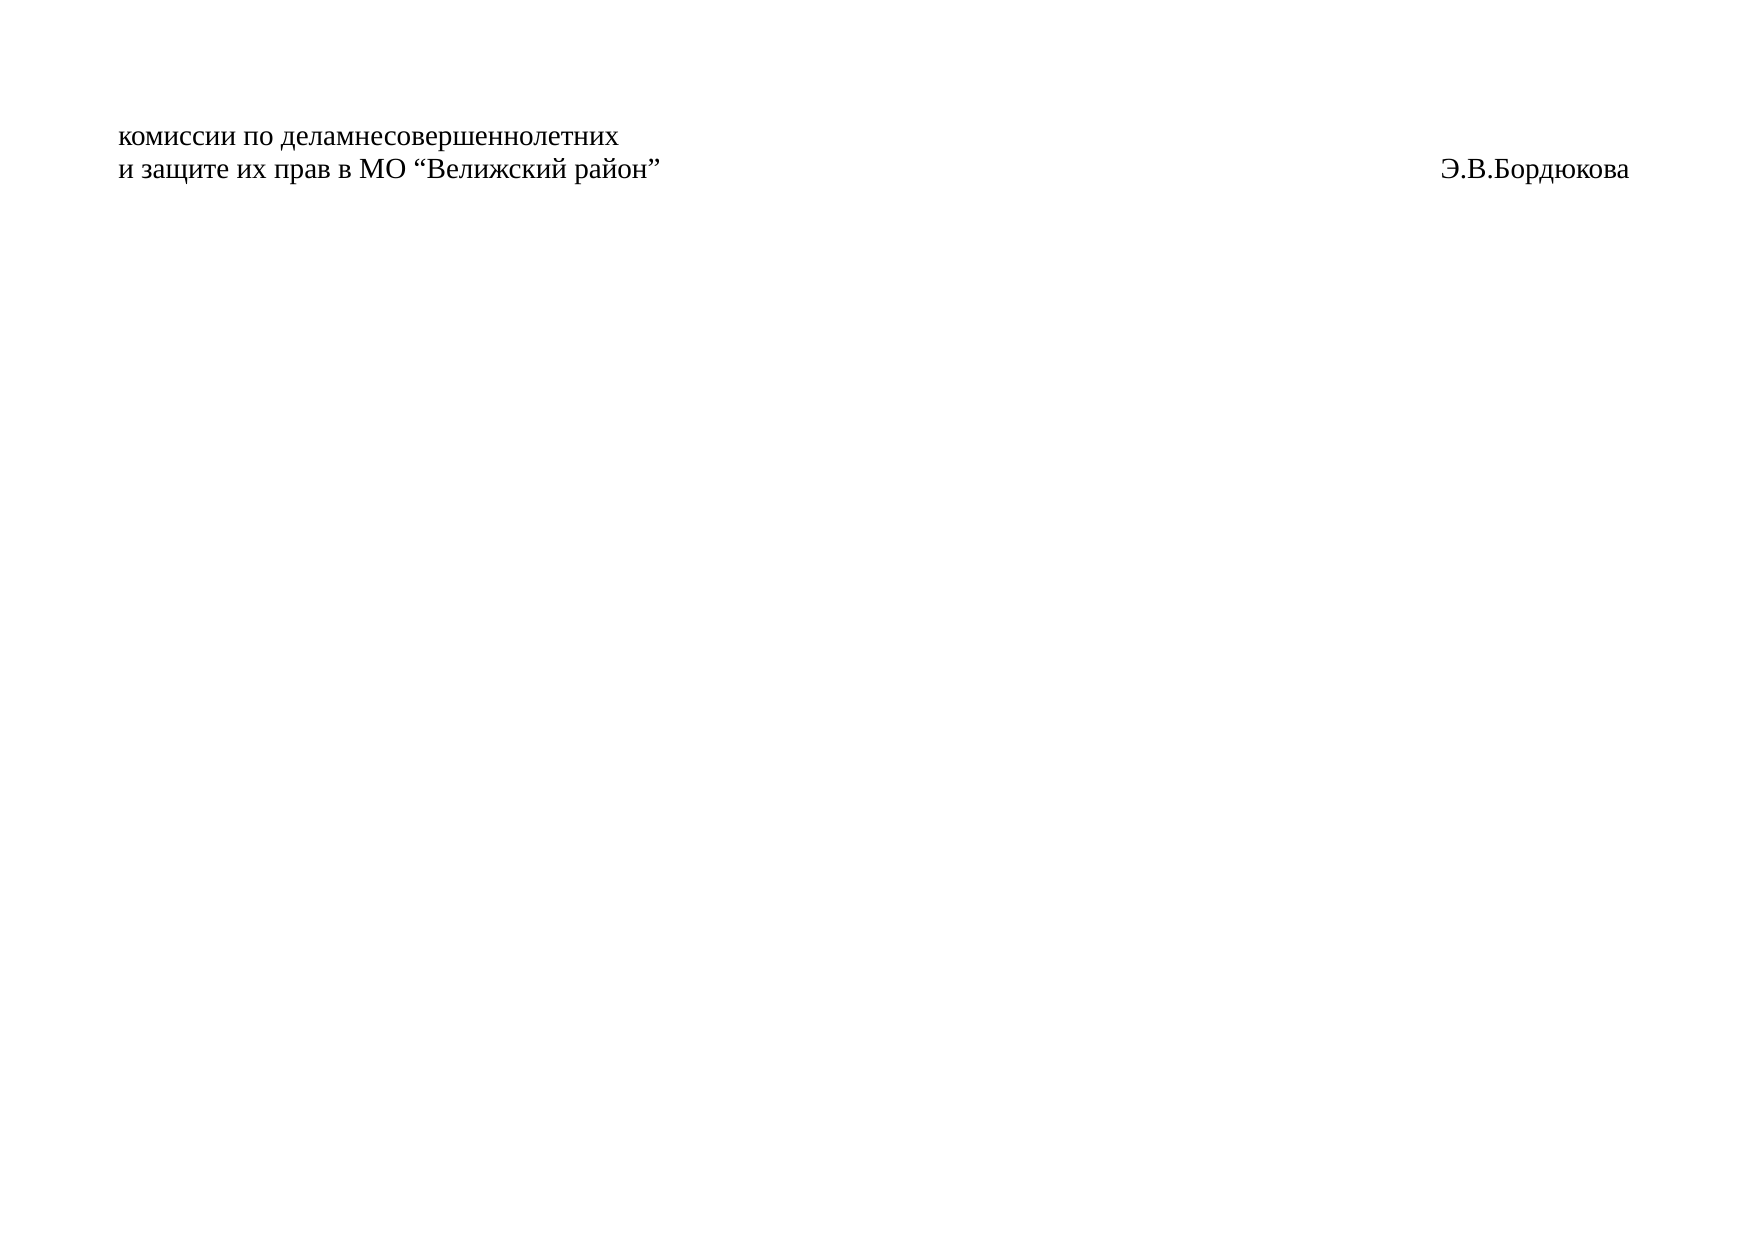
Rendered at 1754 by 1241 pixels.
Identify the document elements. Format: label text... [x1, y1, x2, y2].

text комиссии по деламнесовершеннолетних [118, 118, 1636, 152]
text и защите их прав в МО “Велижский район” Э.В.Бордюкова [118, 152, 1636, 185]
